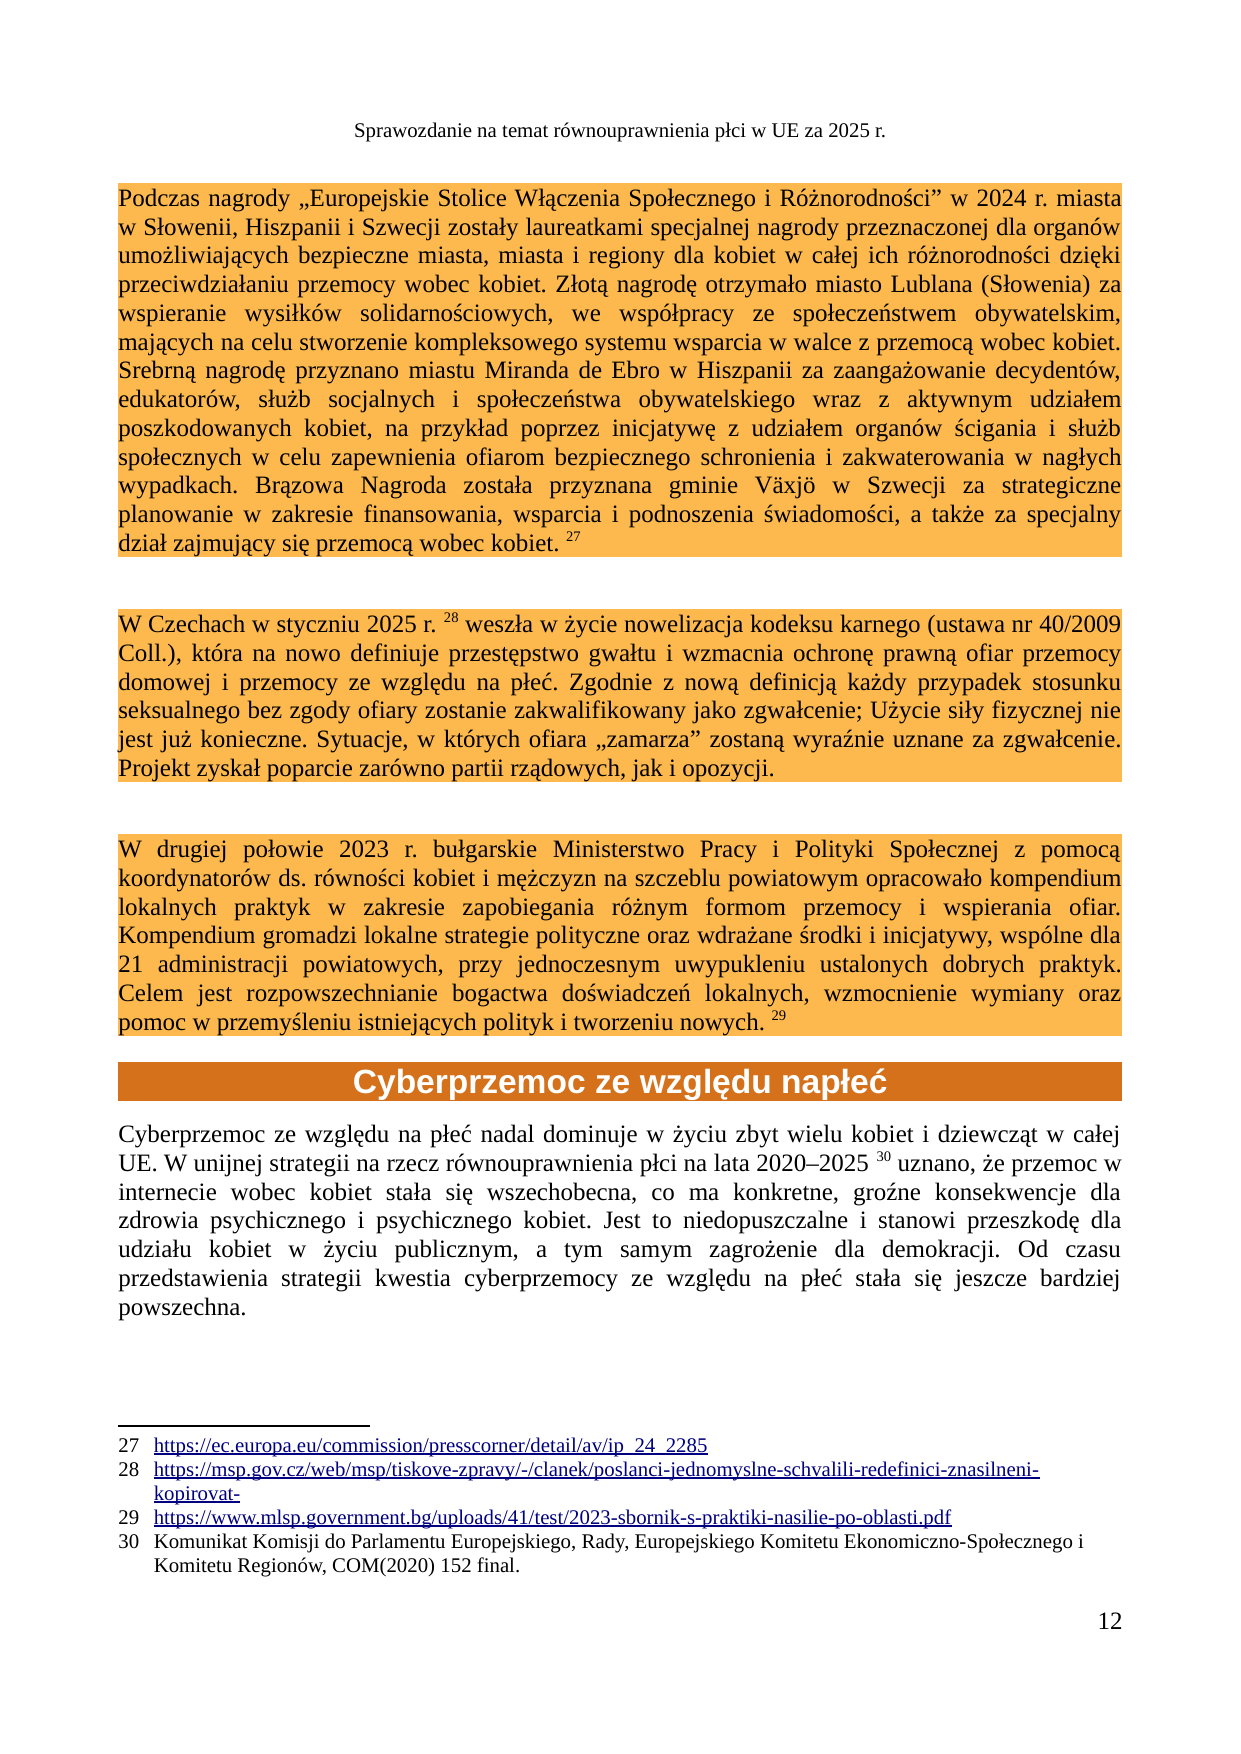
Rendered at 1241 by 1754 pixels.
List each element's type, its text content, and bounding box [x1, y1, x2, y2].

text Komunikat Komisji do Parlamentu Europejskiego, Rady, Europejskiego Komitetu Ekonomiczno-Społecznego i Komitetu Regionów, COM(2020) 152 final. [118, 1529, 1122, 1577]
text https://ec.europa.eu/commission/presscorner/detail/av/ip_24_2285 [118, 1432, 1122, 1457]
subtitle Cyberprzemoc ze względu napłeć [118, 1062, 1122, 1101]
text https://www.mlsp.government.bg/uploads/41/test/2023-sbornik-s-praktiki-nasilie-po-oblasti.pdf [118, 1505, 1122, 1529]
text https://msp.gov.cz/web/msp/tiskove-zpravy/-/clanek/poslanci-jednomyslne-schvalili-redefinici-znasilneni-kopirovat- [118, 1457, 1122, 1505]
text Cyberprzemoc ze względu na płeć nadal dominuje w życiu zbyt wielu kobiet i dziewcząt w całej UE. W unijnej strategii na rzecz równouprawnienia płci na lata 2020–2025 uznano, że przemoc w internecie wobec kobiet stała się wszechobecna, co ma konkretne, groźne konsekwencje dla zdrowia psychicznego i psychicznego kobiet. Jest to niedopuszczalne i stanowi przeszkodę dla udziału kobiet w życiu publicznym, a tym samym zagrożenie dla demokracji. Od czasu przedstawienia strategii kwestia cyberprzemocy ze względu na płeć stała się jeszcze bardziej powszechna. [118, 1119, 1122, 1321]
text W drugiej połowie 2023 r. bułgarskie Ministerstwo Pracy i Polityki Społecznej z pomocą koordynatorów ds. równości kobiet i mężczyzn na szczeblu powiatowym opracowało kompendium lokalnych praktyk w zakresie zapobiegania różnym formom przemocy i wspierania ofiar. Kompendium gromadzi lokalne strategie polityczne oraz wdrażane środki i inicjatywy, wspólne dla 21 administracji powiatowych, przy jednoczesnym uwypukleniu ustalonych dobrych praktyk. Celem jest rozpowszechnianie bogactwa doświadczeń lokalnych, wzmocnienie wymiany oraz pomoc w przemyśleniu istniejących polityk i tworzeniu nowych. [118, 834, 1122, 1036]
text W Czechach w styczniu 2025 r. weszła w życie nowelizacja kodeksu karnego (ustawa nr 40/2009 Coll.), która na nowo definiuje przestępstwo gwałtu i wzmacnia ochronę prawną ofiar przemocy domowej i przemocy ze względu na płeć. Zgodnie z nową definicją każdy przypadek stosunku seksualnego bez zgody ofiary zostanie zakwalifikowany jako zgwałcenie; Użycie siły fizycznej nie jest już konieczne. Sytuacje, w których ofiara „zamarza” zostaną wyraźnie uznane za zgwałcenie. Projekt zyskał poparcie zarówno partii rządowych, jak i opozycji. [118, 609, 1122, 782]
text Podczas nagrody „Europejskie Stolice Włączenia Społecznego i Różnorodności” w 2024 r. miasta w Słowenii, Hiszpanii i Szwecji zostały laureatkami specjalnej nagrody przeznaczonej dla organów umożliwiających bezpieczne miasta, miasta i regiony dla kobiet w całej ich różnorodności dzięki przeciwdziałaniu przemocy wobec kobiet. Złotą nagrodę otrzymało miasto Lublana (Słowenia) za wspieranie wysiłków solidarnościowych, we współpracy ze społeczeństwem obywatelskim, mających na celu stworzenie kompleksowego systemu wsparcia w walce z przemocą wobec kobiet. Srebrną nagrodę przyznano miastu Miranda de Ebro w Hiszpanii za zaangażowanie decydentów, edukatorów, służb socjalnych i społeczeństwa obywatelskiego wraz z aktywnym udziałem poszkodowanych kobiet, na przykład poprzez inicjatywę z udziałem organów ścigania i służb społecznych w celu zapewnienia ofiarom bezpiecznego schronienia i zakwaterowania w nagłych wypadkach. Brązowa Nagroda została przyznana gminie Växjö w Szwecji za strategiczne planowanie w zakresie finansowania, wsparcia i podnoszenia świadomości, a także za specjalny dział zajmujący się przemocą wobec kobiet. [118, 183, 1122, 557]
